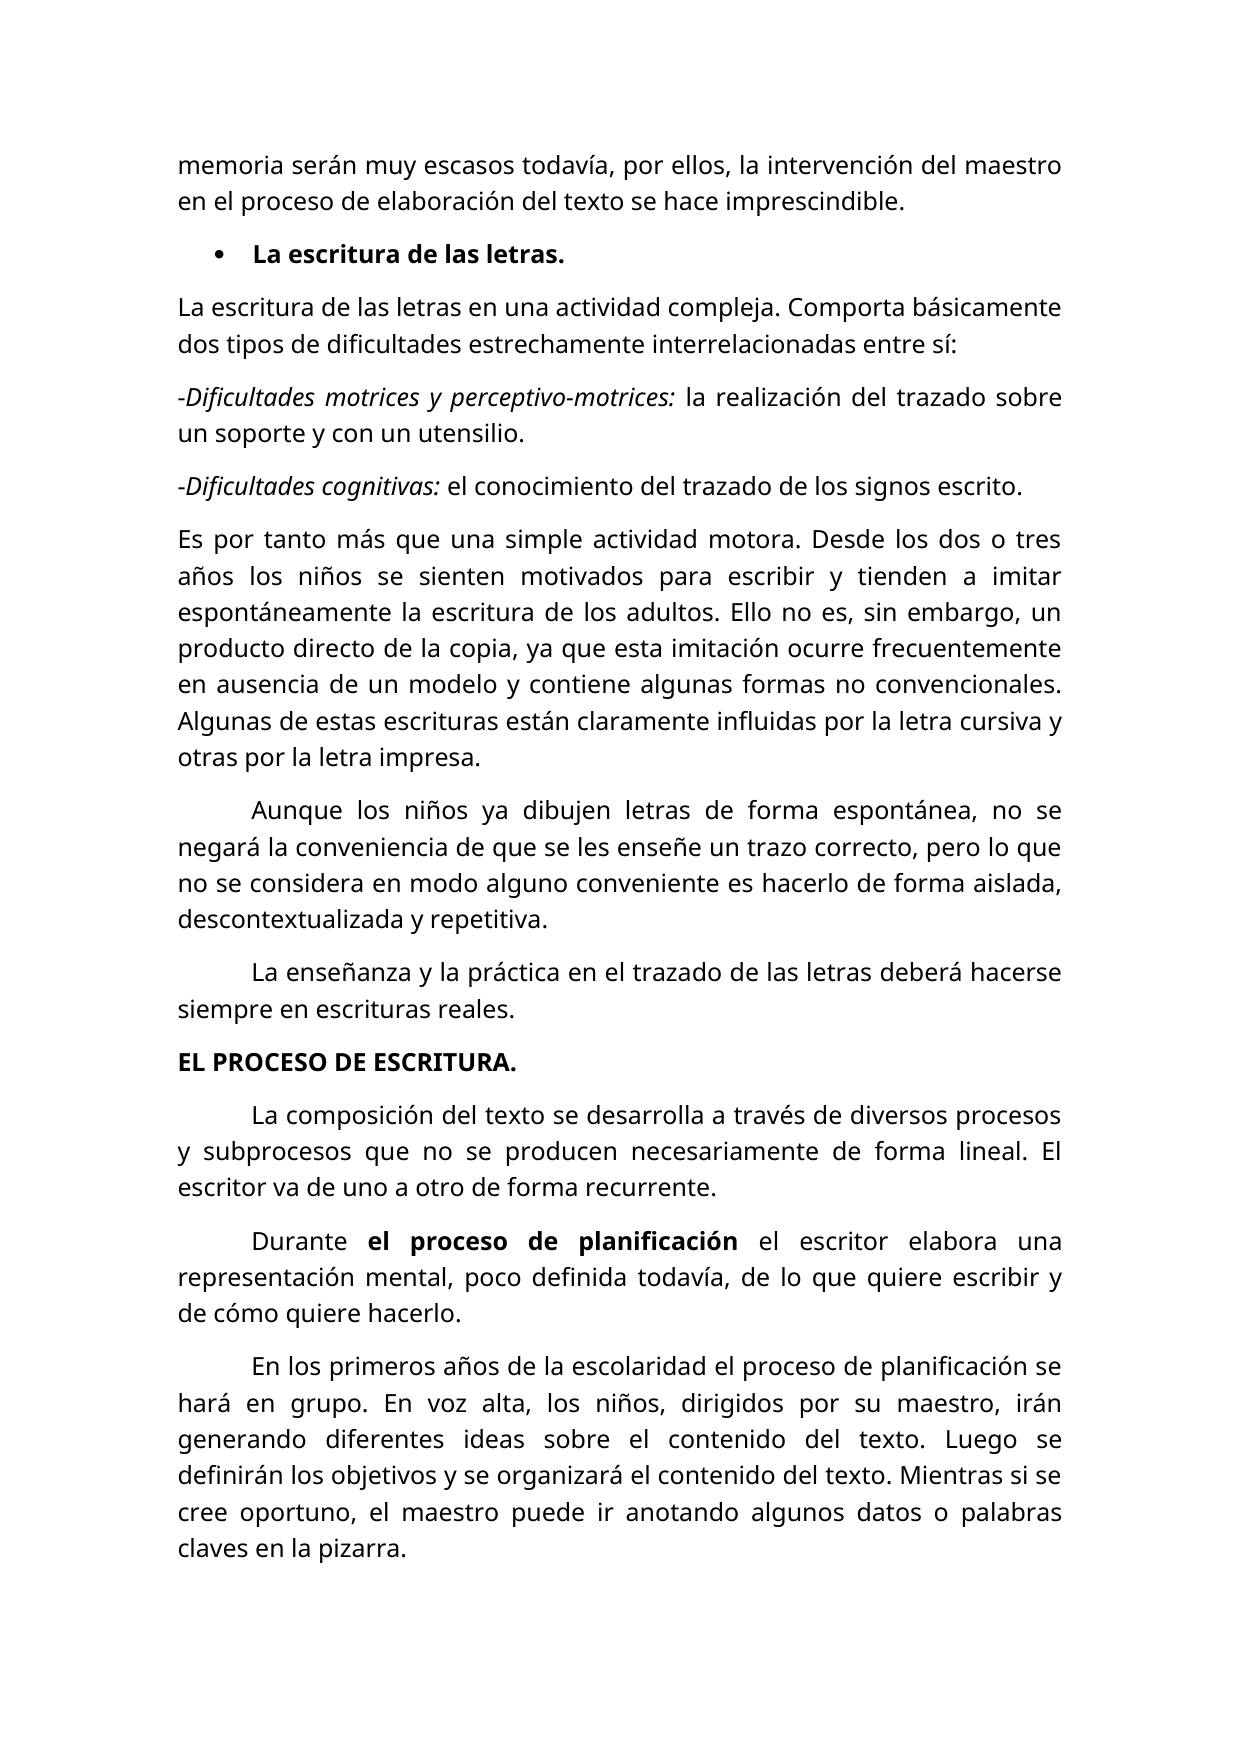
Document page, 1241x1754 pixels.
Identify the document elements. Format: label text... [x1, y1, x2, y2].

text -Dificultades motrices y perceptivo-motrices: la realización del trazado sobre un soporte y con un utensilio. [177, 379, 1063, 450]
text EL PROCESO DE ESCRITURA. [177, 1044, 1063, 1078]
text La composición del texto se desarrolla a través de diversos procesos y subprocesos que no se producen necesariamente de forma lineal. El escritor va de uno a otro de forma recurrente. [177, 1097, 1063, 1204]
text Aunque los niños ya dibujen letras de forma espontánea, no se negará la conveniencia de que se les enseñe un trazo correcto, pero lo que no se considera en modo alguno conveniente es hacerlo de forma aislada, descontextualizada y repetitiva. [177, 793, 1063, 936]
text La enseñanza y la práctica en el trazado de las letras deberá hacerse siempre en escrituras reales. [177, 955, 1063, 1025]
text La escritura de las letras en una actividad compleja. Comporta básicamente dos tipos de dificultades estrechamente interrelacionadas entre sí: [177, 290, 1063, 360]
text memoria serán muy escasos todavía, por ellos, la intervención del maestro en el proceso de elaboración del texto se hace imprescindible. [177, 148, 1063, 218]
text En los primeros años de la escolaridad el proceso de planificación se hará en grupo. En voz alta, los niños, dirigidos por su maestro, irán generando diferentes ideas sobre el contenido del texto. Luego se definirán los objetivos y se organizará el contenido del texto. Mientras si se cree oportuno, el maestro puede ir anotando algunos datos o palabras claves en la pizarra. [177, 1349, 1063, 1565]
text Durante el proceso de planificación el escritor elabora una representación mental, poco definida todavía, de lo que quiere escribir y de cómo quiere hacerlo. [177, 1223, 1063, 1330]
text Es por tanto más que una simple actividad motora. Desde los dos o tres años los niños se sienten motivados para escribir y tienden a imitar espontáneamente la escritura de los adultos. Ello no es, sin embargo, un producto directo de la copia, ya que esta imitación ocurre frecuentemente en ausencia de un modelo y contiene algunas formas no convencionales. Algunas de estas escrituras están claramente influidas por la letra cursiva y otras por la letra impresa. [177, 522, 1063, 774]
list La escritura de las letras. [215, 237, 1063, 271]
text -Dificultades cognitivas: el conocimiento del trazado de los signos escrito. [177, 469, 1063, 503]
